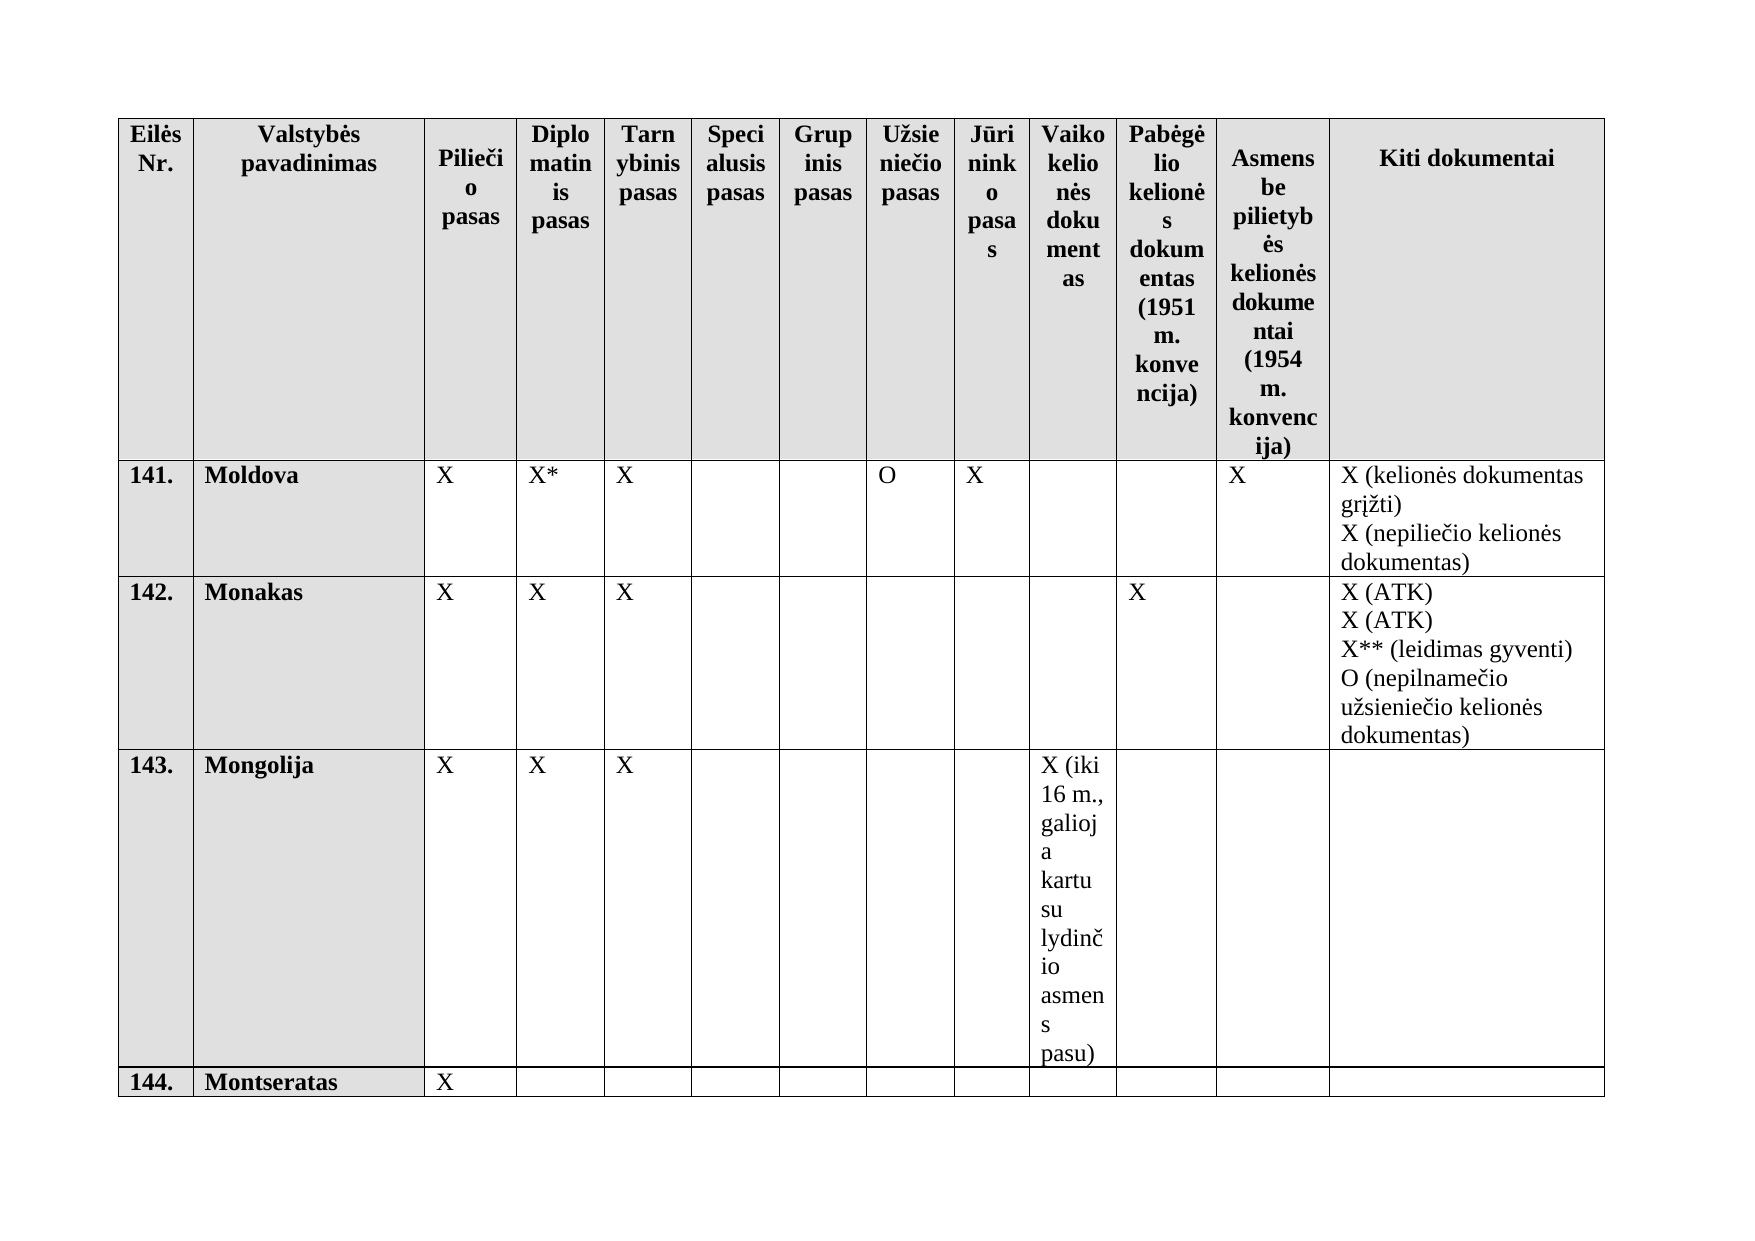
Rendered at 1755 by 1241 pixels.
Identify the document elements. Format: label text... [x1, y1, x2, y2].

table_header Diplomatinis pasas [517, 119, 604, 459]
table_cell [955, 1068, 1029, 1096]
table_header Asmens be pilietybės kelionės dokumentai (1954 m. konvencija) [1217, 119, 1329, 459]
table_cell [1330, 750, 1604, 1066]
table_cell [692, 461, 779, 576]
table_header Grupinis pasas [780, 119, 866, 459]
table_header Kiti dokumentai [1330, 119, 1604, 459]
table_header Piliečio pasas [425, 119, 516, 459]
table_header Pabėgėlio kelionės dokumentas (1951 m. konvencija) [1117, 119, 1216, 459]
table_cell [692, 577, 779, 749]
table_cell [780, 577, 866, 749]
table_cell [1117, 461, 1216, 576]
table_cell [955, 750, 1029, 1066]
table_cell [1330, 1068, 1604, 1096]
table_cell [1030, 1068, 1116, 1096]
table_cell [692, 1068, 779, 1096]
table_cell X [605, 750, 691, 1066]
table_cell [1030, 577, 1116, 749]
table_cell X [425, 577, 516, 749]
table_cell X [605, 461, 691, 576]
table_cell X [425, 750, 516, 1066]
table_cell 143. [119, 750, 193, 1066]
table_cell Montseratas [194, 1068, 424, 1096]
table_header Eilės Nr. [119, 119, 193, 459]
table_cell X [605, 577, 691, 749]
table_cell [1217, 750, 1329, 1066]
table_cell X [517, 750, 604, 1066]
table_cell Mongolija [194, 750, 424, 1066]
table_header Užsieniečio pasas [867, 119, 954, 459]
table_header Vaiko kelionės dokumentas [1030, 119, 1116, 459]
table_cell [1217, 1068, 1329, 1096]
table_cell O [867, 461, 954, 576]
table_cell X (iki 16 m., galioja kartu su lydinčio asmens pasu) [1030, 750, 1116, 1066]
table_cell [867, 750, 954, 1066]
table_header Tarnybinis pasas [605, 119, 691, 459]
table_cell [955, 577, 1029, 749]
table_cell X [517, 577, 604, 749]
table_cell X [425, 1068, 516, 1096]
table_cell [1117, 1068, 1216, 1096]
table_header Jūrininko pasas [955, 119, 1029, 459]
table_cell X [955, 461, 1029, 576]
table_cell 144. [119, 1068, 193, 1096]
table_cell [867, 1068, 954, 1096]
table_cell [692, 750, 779, 1066]
table_cell [1217, 577, 1329, 749]
table_header Valstybės pavadinimas [194, 119, 424, 459]
table_cell [780, 461, 866, 576]
table_cell X [1217, 461, 1329, 576]
table_cell [780, 1068, 866, 1096]
table_cell [1030, 461, 1116, 576]
table_cell X (kelionės dokumentas grįžti) X (nepiliečio kelionės dokumentas) [1330, 461, 1604, 576]
table_cell [780, 750, 866, 1066]
table_cell [867, 577, 954, 749]
table_cell 141. [119, 461, 193, 576]
table_cell Monakas [194, 577, 424, 749]
table_cell [1117, 750, 1216, 1066]
table_cell [517, 1068, 604, 1096]
table_cell X* [517, 461, 604, 576]
table_cell X [1117, 577, 1216, 749]
table_cell X [425, 461, 516, 576]
table_cell X (ATK) X (ATK) X** (leidimas gyventi) O (nepilnamečio užsieniečio kelionės dokumentas) [1330, 577, 1604, 749]
table_cell [605, 1068, 691, 1096]
table_cell 142. [119, 577, 193, 749]
table_cell Moldova [194, 461, 424, 576]
table_header Specialusis pasas [692, 119, 779, 459]
